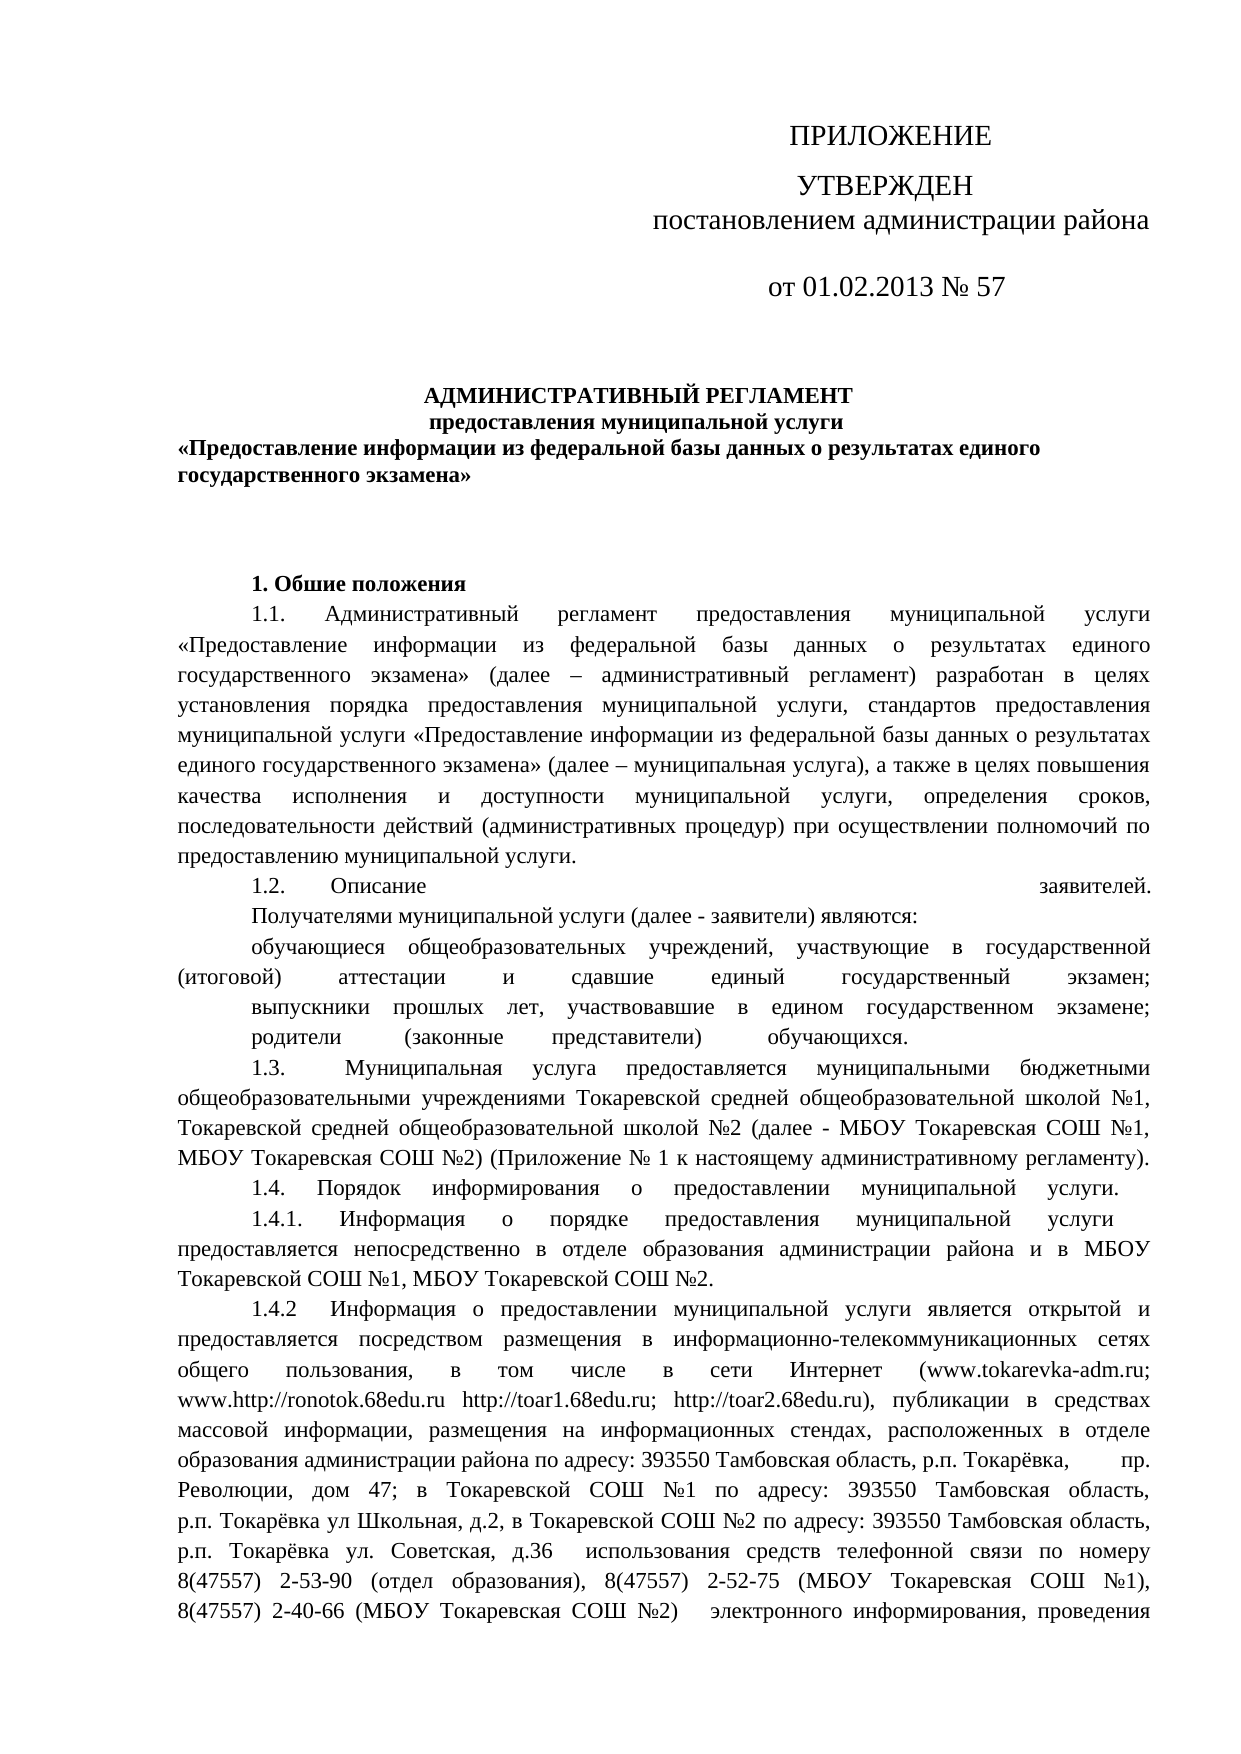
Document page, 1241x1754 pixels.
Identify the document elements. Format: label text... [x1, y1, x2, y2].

text 1. Обшие положения [177, 570, 1152, 597]
text 1.3. Муниципальная услуга предоставляется муниципальными бюджетными общеобразовательными учреждениями Токаревской средней общеобразовательной школой №1, Токаревской средней общеобразовательной школой №2 (далее - МБОУ Токаревская СОШ №1, МБОУ Токаревская СОШ №2) (Приложение № 1 к настоящему административному регламенту). 1.4. Порядок информирования о предоставлении муниципальной услуги. 1.4.1. Информация о порядке предоставления муниципальной услуги предоставляется непосредственно в отделе образования администрации района и в МБОУ Токаревской СОШ №1, МБОУ Токаревской СОШ №2. [177, 1054, 1152, 1291]
text 1.2. Описание заявителей. Получателями муниципальной услуги (далее - заявители) являются: [177, 872, 1152, 929]
text 1.4.2 Информация о предоставлении муниципальной услуги является открытой и предоставляется посредством размещения в информационно-телекоммуникационных сетях общего пользования, в том числе в сети Интернет (www.tokarevka-adm.ru; www.http://ronotok.68edu.ru http://toar1.68edu.ru; http://toar2.68edu.ru), публикации в средствах массовой информации, размещения на информационных стендах, расположенных в отделе образования администрации района по адресу: 393550 Тамбовская область, р.п. Токарёвка, пр. Революции, дом 47; в Токаревской СОШ №1 по адресу: 393550 Тамбовская область, р.п. Токарёвка ул Школьная, д.2, в Токаревской СОШ №2 по адресу: 393550 Тамбовская область, р.п. Токарёвка ул. Советская, д.36 использования средств телефонной связи по номеру 8(47557) 2-53-90 (отдел образования), 8(47557) 2-52-75 (МБОУ Токаревская СОШ №1), 8(47557) 2-40-66 (МБОУ Токаревская СОШ №2) электронного информирования, проведения [177, 1295, 1152, 1624]
text обучающиеся общеобразовательных учреждений, участвующие в государственной (итоговой) аттестации и сдавшие единый государственный экзамен; выпускники прошлых лет, участвовавшие в едином государственном экзамене; родители (законные представители) обучающихся. [177, 933, 1152, 1050]
text УТВЕРЖДЕН постановлением администрации района от 01.02.2013 № 57 АДМИНИСТРАТИВНЫЙ РЕГЛАМЕНТ предоставления муниципальной услуги «Предоставление информации из федеральной базы данных о результатах единого государственного экзамена» [177, 168, 1152, 515]
text 1.1. Административный регламент предоставления муниципальной услуги «Предоставление информации из федеральной базы данных о результатах единого государственного экзамена» (далее – административный регламент) разработан в целях установления порядка предоставления муниципальной услуги, стандартов предоставления муниципальной услуги «Предоставление информации из федеральной базы данных о результатах единого государственного экзамена» (далее – муниципальная услуга), а также в целях повышения качества исполнения и доступности муниципальной услуги, определения сроков, последовательности действий (административных процедур) при осуществлении полномочий по предоставлению муниципальной услуги. [177, 601, 1152, 868]
text ПРИЛОЖЕНИЕ [177, 118, 1152, 152]
